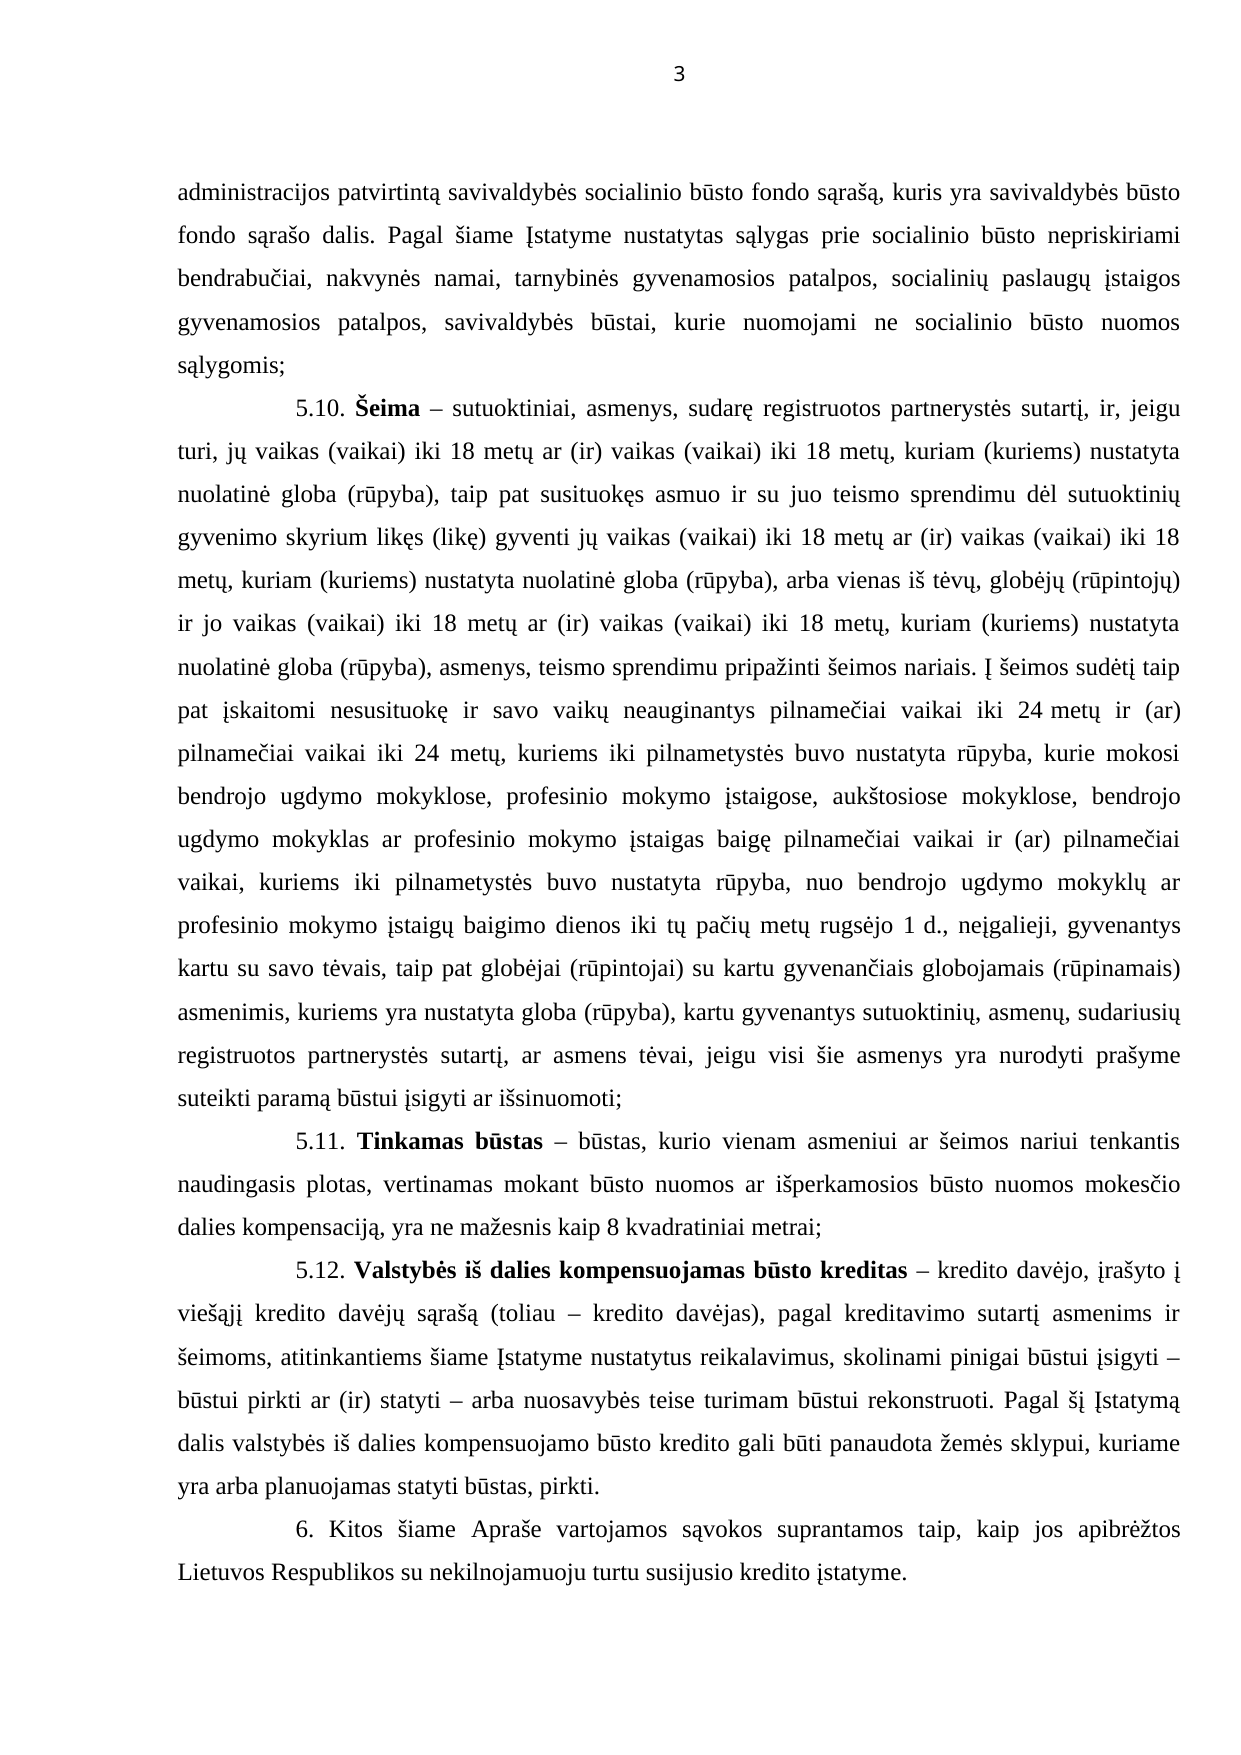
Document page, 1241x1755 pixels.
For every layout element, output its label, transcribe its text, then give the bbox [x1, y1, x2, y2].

text 6. Kitos šiame Apraše vartojamos sąvokos suprantamos taip, kaip jos apibrėžtos Lietuvos Respublikos su nekilnojamuoju turtu susijusio kredito įstatyme. [177, 1514, 1181, 1586]
text 5.11. Tinkamas būstas – būstas, kurio vienam asmeniui ar šeimos nariui tenkantis naudingasis plotas, vertinamas mokant būsto nuomos ar išperkamosios būsto nuomos mokesčio dalies kompensaciją, yra ne mažesnis kaip 8 kvadratiniai metrai; [177, 1126, 1181, 1241]
text administracijos patvirtintą savivaldybės socialinio būsto fondo sąrašą, kuris yra savivaldybės būsto fondo sąrašo dalis. Pagal šiame Įstatyme nustatytas sąlygas prie socialinio būsto nepriskiriami bendrabučiai, nakvynės namai, tarnybinės gyvenamosios patalpos, socialinių paslaugų įstaigos gyvenamosios patalpos, savivaldybės būstai, kurie nuomojami ne socialinio būsto nuomos sąlygomis; [177, 177, 1181, 378]
text 5.12. Valstybės iš dalies kompensuojamas būsto kreditas – kredito davėjo, įrašyto į viešąjį kredito davėjų sąrašą (toliau – kredito davėjas), pagal kreditavimo sutartį asmenims ir šeimoms, atitinkantiems šiame Įstatyme nustatytus reikalavimus, skolinami pinigai būstui įsigyti – būstui pirkti ar (ir) statyti – arba nuosavybės teise turimam būstui rekonstruoti. Pagal šį Įstatymą dalis valstybės iš dalies kompensuojamo būsto kredito gali būti panaudota žemės sklypui, kuriame yra arba planuojamas statyti būstas, pirkti. [177, 1255, 1181, 1500]
text 5.10. Šeima – sutuoktiniai, asmenys, sudarę registruotos partnerystės sutartį, ir, jeigu turi, jų vaikas (vaikai) iki 18 metų ar (ir) vaikas (vaikai) iki 18 metų, kuriam (kuriems) nustatyta nuolatinė globa (rūpyba), taip pat susituokęs asmuo ir su juo teismo sprendimu dėl sutuoktinių gyvenimo skyrium likęs (likę) gyventi jų vaikas (vaikai) iki 18 metų ar (ir) vaikas (vaikai) iki 18 metų, kuriam (kuriems) nustatyta nuolatinė globa (rūpyba), arba vienas iš tėvų, globėjų (rūpintojų) ir jo vaikas (vaikai) iki 18 metų ar (ir) vaikas (vaikai) iki 18 metų, kuriam (kuriems) nustatyta nuolatinė globa (rūpyba), asmenys, teismo sprendimu pripažinti šeimos nariais. Į šeimos sudėtį taip pat įskaitomi nesusituokę ir savo vaikų neauginantys pilnamečiai vaikai iki 24 metų ir (ar) pilnamečiai vaikai iki 24 metų, kuriems iki pilnametystės buvo nustatyta rūpyba, kurie mokosi bendrojo ugdymo mokyklose, profesinio mokymo įstaigose, aukštosiose mokyklose, bendrojo ugdymo mokyklas ar profesinio mokymo įstaigas baigę pilnamečiai vaikai ir (ar) pilnamečiai vaikai, kuriems iki pilnametystės buvo nustatyta rūpyba, nuo bendrojo ugdymo mokyklų ar profesinio mokymo įstaigų baigimo dienos iki tų pačių metų rugsėjo 1 d., neįgalieji, gyvenantys kartu su savo tėvais, taip pat globėjai (rūpintojai) su kartu gyvenančiais globojamais (rūpinamais) asmenimis, kuriems yra nustatyta globa (rūpyba), kartu gyvenantys sutuoktinių, asmenų, sudariusių registruotos partnerystės sutartį, ar asmens tėvai, jeigu visi šie asmenys yra nurodyti prašyme suteikti paramą būstui įsigyti ar išsinuomoti; [177, 393, 1181, 1112]
